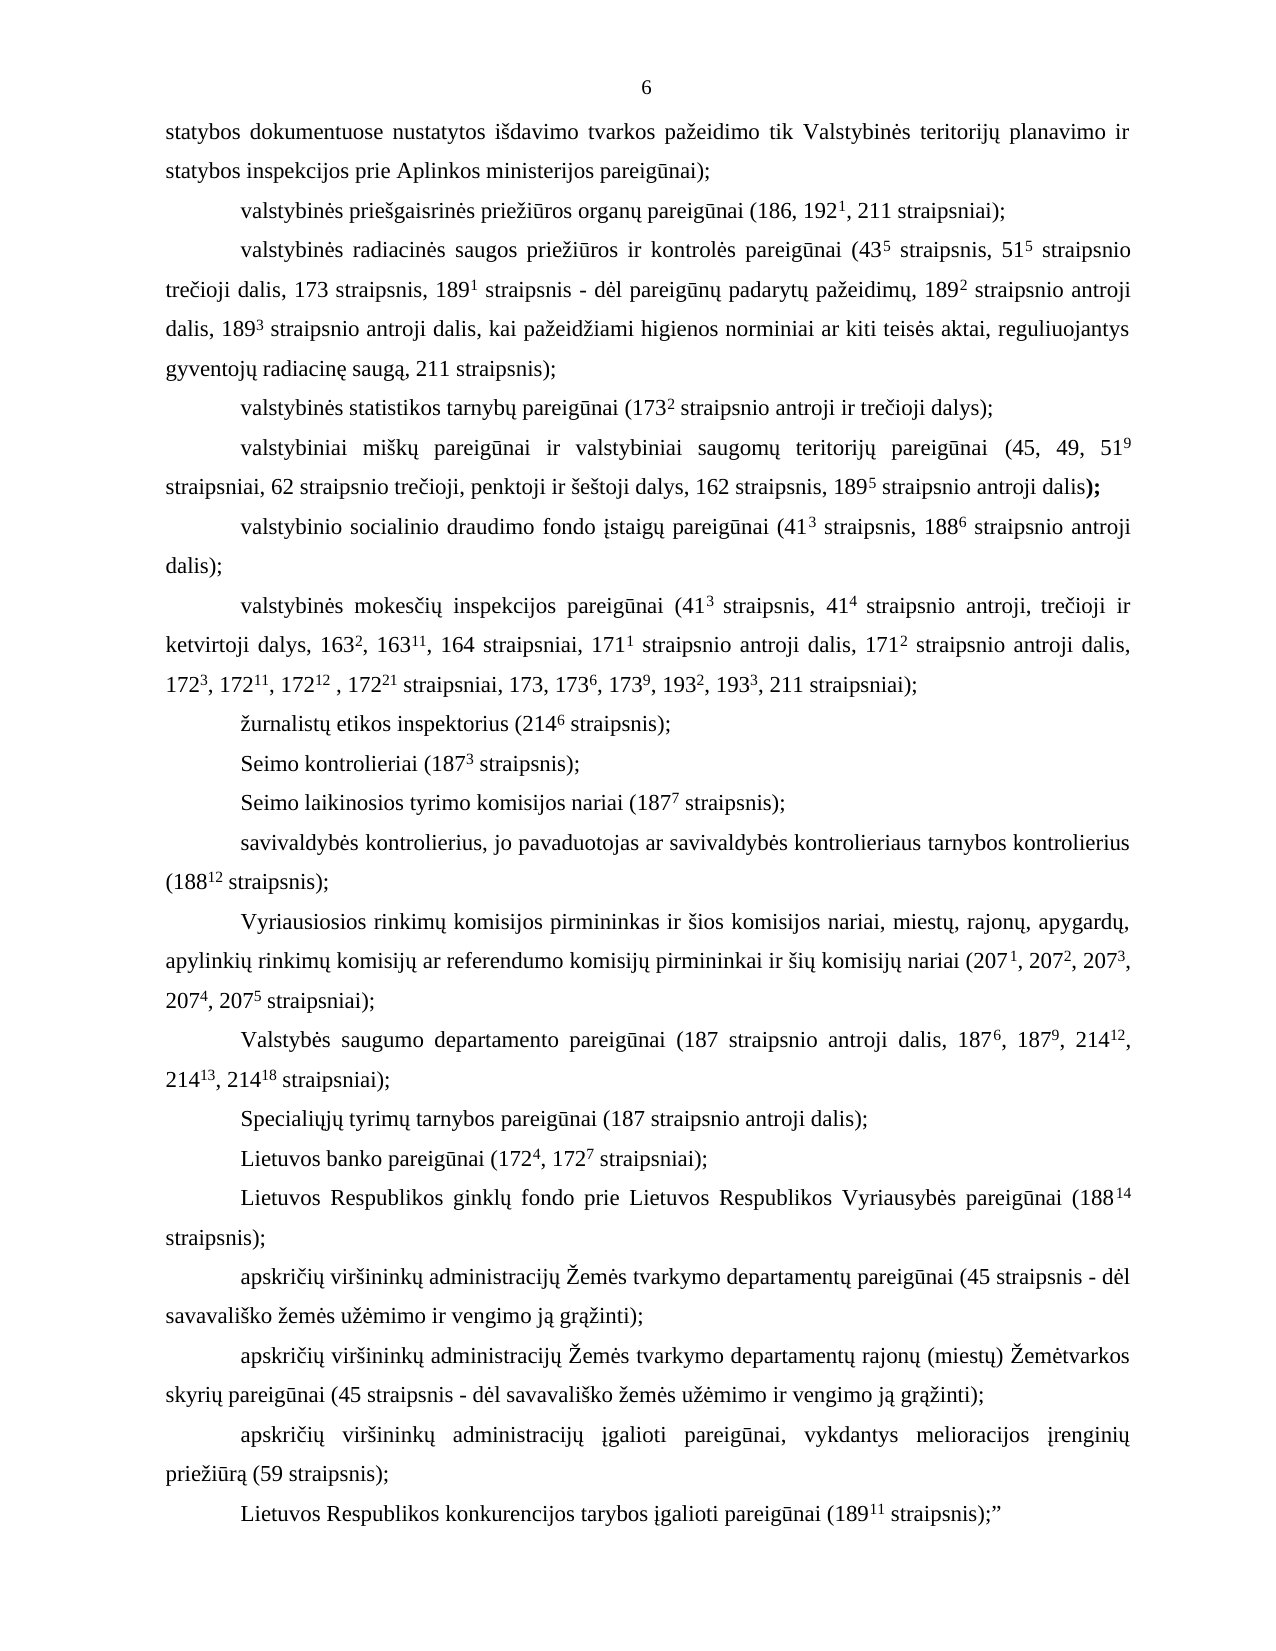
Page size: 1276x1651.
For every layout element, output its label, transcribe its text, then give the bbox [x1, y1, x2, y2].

text Lietuvos Respublikos konkurencijos tarybos įgalioti pareigūnai (18911 straipsnis);” [165, 1500, 1131, 1526]
text valstybinio socialinio draudimo fondo įstaigų pareigūnai (413 straipsnis, 1886 straipsnio antroji dalis); [165, 513, 1131, 579]
text statybos dokumentuose nustatytos išdavimo tvarkos pažeidimo tik Valstybinės teritorijų planavimo ir statybos inspekcijos prie Aplinkos ministerijos pareigūnai); [165, 118, 1131, 184]
text savivaldybės kontrolierius, jo pavaduotojas ar savivaldybės kontrolieriaus tarnybos kontrolierius (18812 straipsnis); [165, 829, 1131, 894]
text Seimo kontrolieriai (1873 straipsnis); [165, 750, 1131, 776]
text valstybinės radiacinės saugos priežiūros ir kontrolės pareigūnai (435 straipsnis, 515 straipsnio trečioji dalis, 173 straipsnis, 1891 straipsnis - dėl pareigūnų padarytų pažeidimų, 1892 straipsnio antroji dalis, 1893 straipsnio antroji dalis, kai pažeidžiami higienos norminiai ar kiti teisės aktai, reguliuojantys gyventojų radiacinę saugą, 211 straipsnis); [165, 237, 1131, 381]
text apskričių viršininkų administracijų Žemės tvarkymo departamentų rajonų (miestų) Žemėtvarkos skyrių pareigūnai (45 straipsnis - dėl savavališko žemės užėmimo ir vengimo ją grąžinti); [165, 1342, 1131, 1408]
text apskričių viršininkų administracijų Žemės tvarkymo departamentų pareigūnai (45 straipsnis - dėl savavališko žemės užėmimo ir vengimo ją grąžinti); [165, 1263, 1131, 1329]
text Seimo laikinosios tyrimo komisijos nariai (1877 straipsnis); [165, 789, 1131, 816]
text valstybinės priešgaisrinės priežiūros organų pareigūnai (186, 1921, 211 straipsniai); [165, 197, 1131, 223]
text Lietuvos Respublikos ginklų fondo prie Lietuvos Respublikos Vyriausybės pareigūnai (18814 straipsnis); [165, 1184, 1131, 1250]
text Valstybės saugumo departamento pareigūnai (187 straipsnio antroji dalis, 1876, 1879, 21412, 21413, 21418 straipsniai); [165, 1026, 1131, 1092]
text valstybiniai miškų pareigūnai ir valstybiniai saugomų teritorijų pareigūnai (45, 49, 519 straipsniai, 62 straipsnio trečioji, penktoji ir šeštoji dalys, 162 straipsnis, 1895 straipsnio antroji dalis); [165, 434, 1131, 500]
text apskričių viršininkų administracijų įgalioti pareigūnai, vykdantys melioracijos įrenginių priežiūrą (59 straipsnis); [165, 1421, 1131, 1487]
text žurnalistų etikos inspektorius (2146 straipsnis); [165, 710, 1131, 737]
text Specialiųjų tyrimų tarnybos pareigūnai (187 straipsnio antroji dalis); [165, 1105, 1131, 1131]
text valstybinės mokesčių inspekcijos pareigūnai (413 straipsnis, 414 straipsnio antroji, trečioji ir ketvirtoji dalys, 1632, 16311, 164 straipsniai, 1711 straipsnio antroji dalis, 1712 straipsnio antroji dalis, 1723, 17211, 17212 , 17221 straipsniai, 173, 1736, 1739, 1932, 1933, 211 straipsniai); [165, 592, 1131, 697]
text Lietuvos banko pareigūnai (1724, 1727 straipsniai); [165, 1144, 1131, 1171]
text Vyriausiosios rinkimų komisijos pirmininkas ir šios komisijos nariai, miestų, rajonų, apygardų, apylinkių rinkimų komisijų ar referendumo komisijų pirmininkai ir šių komisijų nariai (2071, 2072, 2073, 2074, 2075 straipsniai); [165, 908, 1131, 1013]
text valstybinės statistikos tarnybų pareigūnai (1732 straipsnio antroji ir trečioji dalys); [165, 394, 1131, 421]
